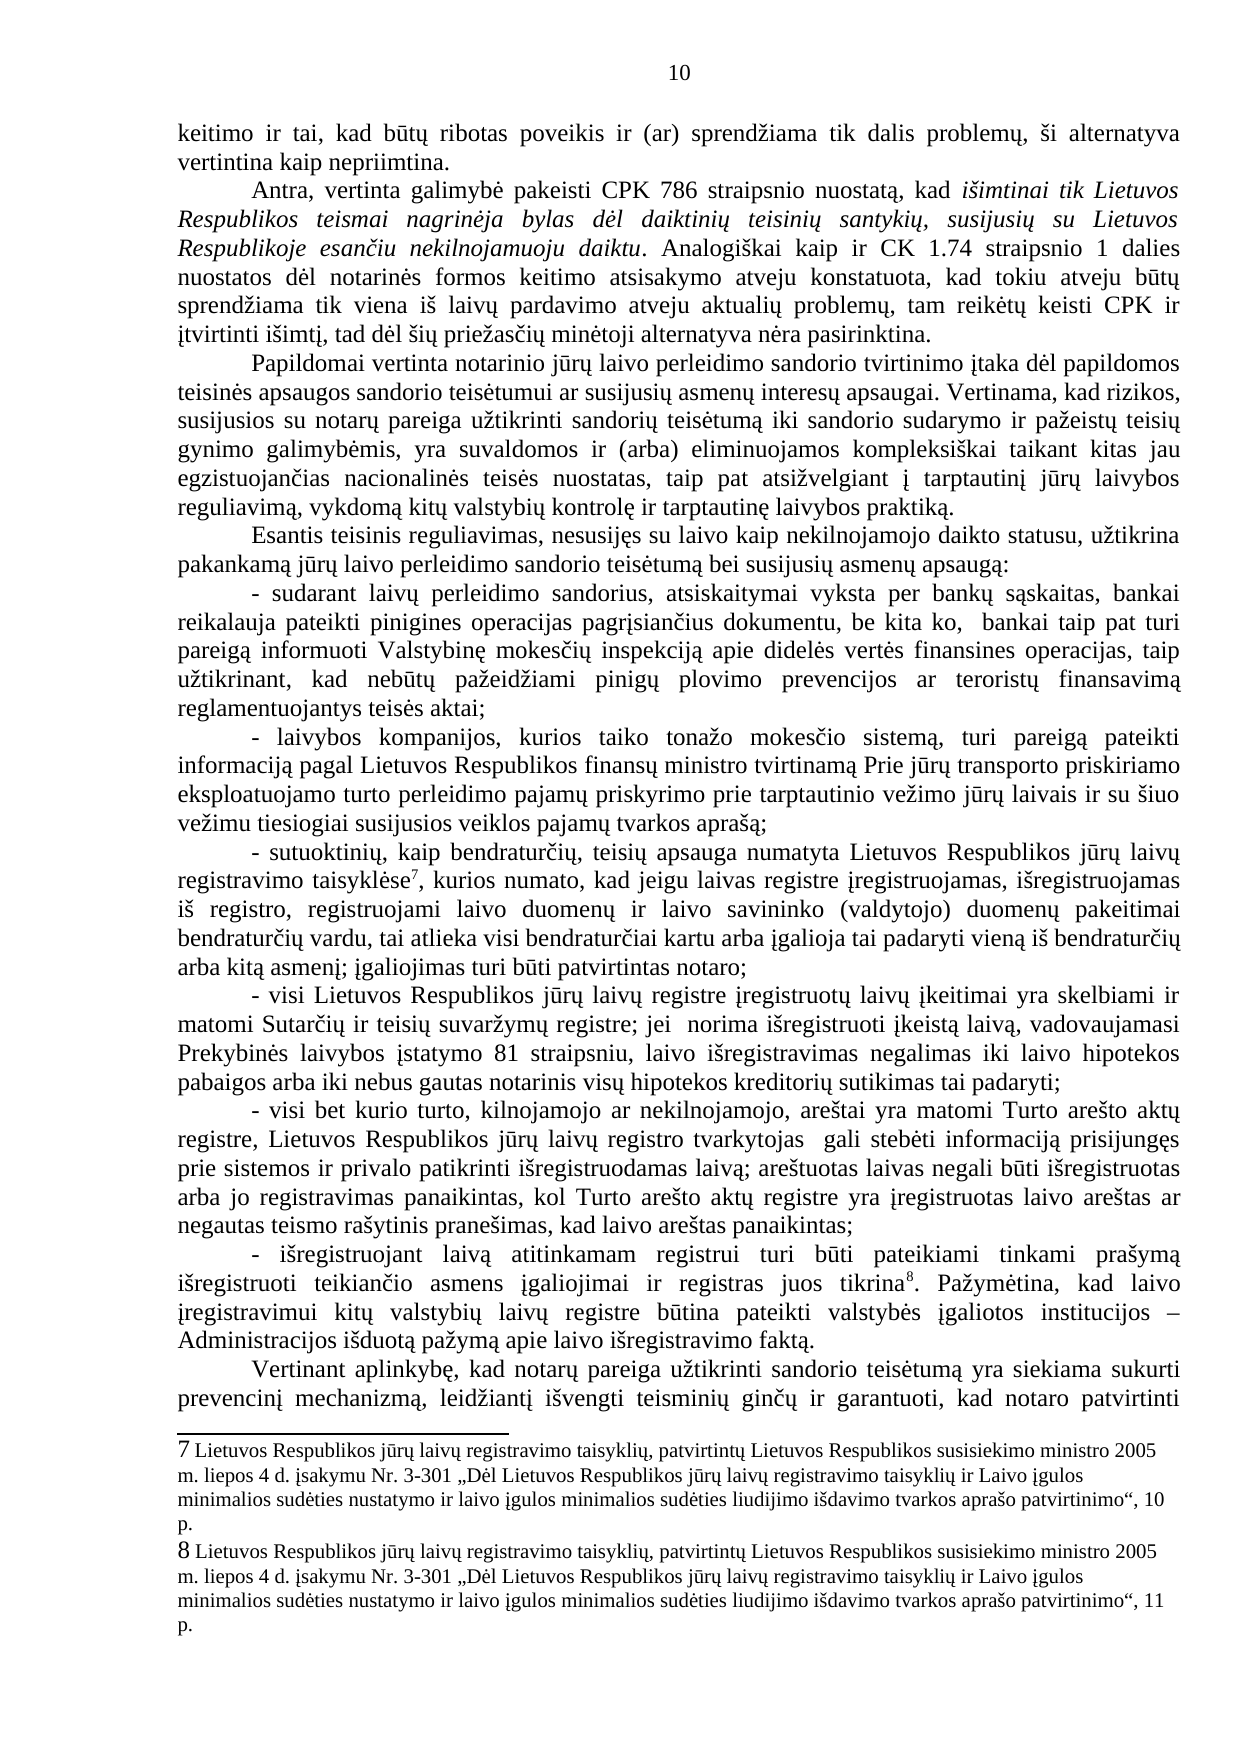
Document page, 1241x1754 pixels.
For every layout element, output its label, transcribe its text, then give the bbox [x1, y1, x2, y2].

text Vertinant aplinkybę, kad notarų pareiga užtikrinti sandorio teisėtumą yra siekiama sukurti prevencinį mechanizmą, leidžiantį išvengti teisminių ginčų ir garantuoti, kad notaro patvirtinti [177, 1354, 1181, 1412]
text Esantis teisinis reguliavimas, nesusijęs su laivo kaip nekilnojamojo daikto statusu, užtikrina pakankamą jūrų laivo perleidimo sandorio teisėtumą bei susijusių asmenų apsaugą: [177, 521, 1181, 578]
text keitimo ir tai, kad būtų ribotas poveikis ir (ar) sprendžiama tik dalis problemų, ši alternatyva vertintina kaip nepriimtina. [177, 118, 1181, 176]
text - sudarant laivų perleidimo sandorius, atsiskaitymai vyksta per bankų sąskaitas, bankai reikalauja pateikti pinigines operacijas pagrįsiančius dokumentu, be kita ko, bankai taip pat turi pareigą informuoti Valstybinę mokesčių inspekciją apie didelės vertės finansines operacijas, taip užtikrinant, kad nebūtų pažeidžiami pinigų plovimo prevencijos ar teroristų finansavimą reglamentuojantys teisės aktai; [177, 578, 1181, 722]
text Lietuvos Respublikos jūrų laivų registravimo taisyklių, patvirtintų Lietuvos Respublikos susisiekimo ministro 2005 m. liepos 4 d. įsakymu Nr. 3-301 „Dėl Lietuvos Respublikos jūrų laivų registravimo taisyklių ir Laivo įgulos minimalios sudėties nustatymo ir laivo įgulos minimalios sudėties liudijimo išdavimo tvarkos aprašo patvirtinimo“, 11 p. [177, 1535, 1181, 1636]
text - visi bet kurio turto, kilnojamojo ar nekilnojamojo, areštai yra matomi Turto arešto aktų registre, Lietuvos Respublikos jūrų laivų registro tvarkytojas gali stebėti informaciją prisijungęs prie sistemos ir privalo patikrinti išregistruodamas laivą; areštuotas laivas negali būti išregistruotas arba jo registravimas panaikintas, kol Turto arešto aktų registre yra įregistruotas laivo areštas ar negautas teismo rašytinis pranešimas, kad laivo areštas panaikintas; [177, 1096, 1181, 1239]
text - išregistruojant laivą atitinkamam registrui turi būti pateikiami tinkami prašymą išregistruoti teikiančio asmens įgaliojimai ir registras juos tikrina. Pažymėtina, kad laivo įregistravimui kitų valstybių laivų registre būtina pateikti valstybės įgaliotos institucijos – Administracijos išduotą pažymą apie laivo išregistravimo faktą. [177, 1239, 1181, 1354]
text - laivybos kompanijos, kurios taiko tonažo mokesčio sistemą, turi pareigą pateikti informaciją pagal Lietuvos Respublikos finansų ministro tvirtinamą Prie jūrų transporto priskiriamo eksploatuojamo turto perleidimo pajamų priskyrimo prie tarptautinio vežimo jūrų laivais ir su šiuo vežimu tiesiogiai susijusios veiklos pajamų tvarkos aprašą; [177, 722, 1181, 837]
text - visi Lietuvos Respublikos jūrų laivų registre įregistruotų laivų įkeitimai yra skelbiami ir matomi Sutarčių ir teisių suvaržymų registre; jei norima išregistruoti įkeistą laivą, vadovaujamasi Prekybinės laivybos įstatymo 81 straipsniu, laivo išregistravimas negalimas iki laivo hipotekos pabaigos arba iki nebus gautas notarinis visų hipotekos kreditorių sutikimas tai padaryti; [177, 981, 1181, 1096]
text - sutuoktinių, kaip bendraturčių, teisių apsauga numatyta Lietuvos Respublikos jūrų laivų registravimo taisyklėse, kurios numato, kad jeigu laivas registre įregistruojamas, išregistruojamas iš registro, registruojami laivo duomenų ir laivo savininko (valdytojo) duomenų pakeitimai bendraturčių vardu, tai atlieka visi bendraturčiai kartu arba įgalioja tai padaryti vieną iš bendraturčių arba kitą asmenį; įgaliojimas turi būti patvirtintas notaro; [177, 837, 1181, 981]
text Lietuvos Respublikos jūrų laivų registravimo taisyklių, patvirtintų Lietuvos Respublikos susisiekimo ministro 2005 m. liepos 4 d. įsakymu Nr. 3-301 „Dėl Lietuvos Respublikos jūrų laivų registravimo taisyklių ir Laivo įgulos minimalios sudėties nustatymo ir laivo įgulos minimalios sudėties liudijimo išdavimo tvarkos aprašo patvirtinimo“, 10 p. [177, 1434, 1181, 1535]
text Antra, vertinta galimybė pakeisti CPK 786 straipsnio nuostatą, kad išimtinai tik Lietuvos Respublikos teismai nagrinėja bylas dėl daiktinių teisinių santykių, susijusių su Lietuvos Respublikoje esančiu nekilnojamuoju daiktu. Analogiškai kaip ir CK 1.74 straipsnio 1 dalies nuostatos dėl notarinės formos keitimo atsisakymo atveju konstatuota, kad tokiu atveju būtų sprendžiama tik viena iš laivų pardavimo atveju aktualių problemų, tam reikėtų keisti CPK ir įtvirtinti išimtį, tad dėl šių priežasčių minėtoji alternatyva nėra pasirinktina. [177, 176, 1181, 348]
text Papildomai vertinta notarinio jūrų laivo perleidimo sandorio tvirtinimo įtaka dėl papildomos teisinės apsaugos sandorio teisėtumui ar susijusių asmenų interesų apsaugai. Vertinama, kad rizikos, susijusios su notarų pareiga užtikrinti sandorių teisėtumą iki sandorio sudarymo ir pažeistų teisių gynimo galimybėmis, yra suvaldomos ir (arba) eliminuojamos kompleksiškai taikant kitas jau egzistuojančias nacionalinės teisės nuostatas, taip pat atsižvelgiant į tarptautinį jūrų laivybos reguliavimą, vykdomą kitų valstybių kontrolę ir tarptautinę laivybos praktiką. [177, 348, 1181, 521]
